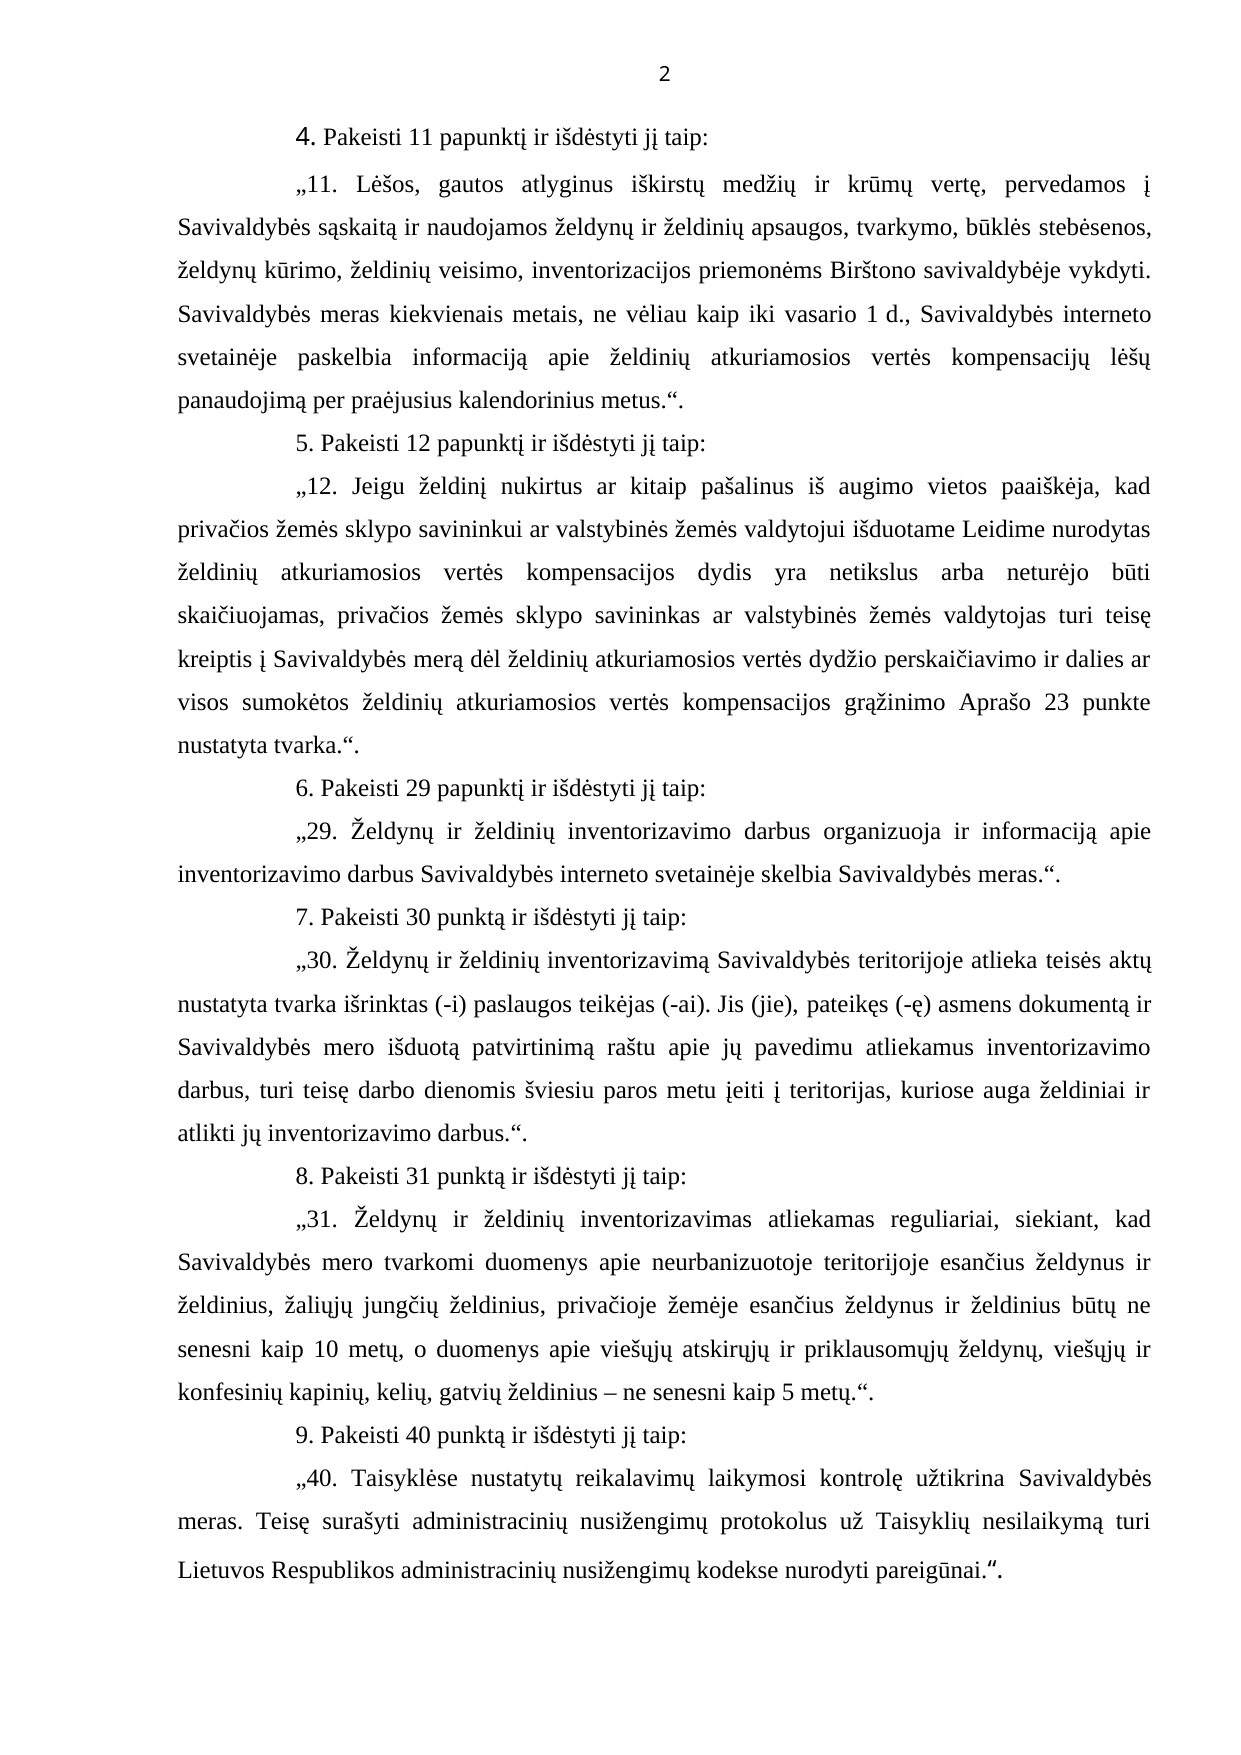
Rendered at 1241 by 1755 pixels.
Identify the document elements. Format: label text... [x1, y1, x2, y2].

text „31. Želdynų ir želdinių inventorizavimas atliekamas reguliariai, siekiant, kad Savivaldybės mero tvarkomi duomenys apie neurbanizuotoje teritorijoje esančius želdynus ir želdinius, žaliųjų jungčių želdinius, privačioje žemėje esančius želdynus ir želdinius būtų ne senesni kaip 10 metų, o duomenys apie viešųjų atskirųjų ir priklausomųjų želdynų, viešųjų ir konfesinių kapinių, kelių, gatvių želdinius – ne senesni kaip 5 metų.“. [177, 1204, 1152, 1406]
text 4. Pakeisti 11 papunktį ir išdėstyti jį taip: [177, 118, 1152, 152]
text „12. Jeigu želdinį nukirtus ar kitaip pašalinus iš augimo vietos paaiškėja, kad privačios žemės sklypo savininkui ar valstybinės žemės valdytojui išduotame Leidime nurodytas želdinių atkuriamosios vertės kompensacijos dydis yra netikslus arba neturėjo būti skaičiuojamas, privačios žemės sklypo savininkas ar valstybinės žemės valdytojas turi teisę kreiptis į Savivaldybės merą dėl želdinių atkuriamosios vertės dydžio perskaičiavimo ir dalies ar visos sumokėtos želdinių atkuriamosios vertės kompensacijos grąžinimo Aprašo 23 punkte nustatyta tvarka.“. [177, 471, 1152, 759]
text „29. Želdynų ir želdinių inventorizavimo darbus organizuoja ir informaciją apie inventorizavimo darbus Savivaldybės interneto svetainėje skelbia Savivaldybės meras.“. [177, 816, 1152, 888]
text 9. Pakeisti 40 punktą ir išdėstyti jį taip: [177, 1420, 1152, 1449]
text 5. Pakeisti 12 papunktį ir išdėstyti jį taip: [177, 428, 1152, 457]
text „30. Želdynų ir želdinių inventorizavimą Savivaldybės teritorijoje atlieka teisės aktų nustatyta tvarka išrinktas (-i) paslaugos teikėjas (-ai). Jis (jie), pateikęs (-ę) asmens dokumentą ir Savivaldybės mero išduotą patvirtinimą raštu apie jų pavedimu atliekamus inventorizavimo darbus, turi teisę darbo dienomis šviesiu paros metu įeiti į teritorijas, kuriose auga želdiniai ir atlikti jų inventorizavimo darbus.“. [177, 946, 1152, 1147]
text 7. Pakeisti 30 punktą ir išdėstyti jį taip: [177, 902, 1152, 931]
text „40. Taisyklėse nustatytų reikalavimų laikymosi kontrolę užtikrina Savivaldybės meras. Teisę surašyti administracinių nusižengimų protokolus už Taisyklių nesilaikymą turi Lietuvos Respublikos administracinių nusižengimų kodekse nurodyti pareigūnai.“. [177, 1463, 1152, 1586]
text 8. Pakeisti 31 punktą ir išdėstyti jį taip: [177, 1161, 1152, 1190]
text 6. Pakeisti 29 papunktį ir išdėstyti jį taip: [177, 773, 1152, 802]
text „11. Lėšos, gautos atlyginus iškirstų medžių ir krūmų vertę, pervedamos į Savivaldybės sąskaitą ir naudojamos želdynų ir želdinių apsaugos, tvarkymo, būklės stebėsenos, želdynų kūrimo, želdinių veisimo, inventorizacijos priemonėms Birštono savivaldybėje vykdyti. Savivaldybės meras kiekvienais metais, ne vėliau kaip iki vasario 1 d., Savivaldybės interneto svetainėje paskelbia informaciją apie želdinių atkuriamosios vertės kompensacijų lėšų panaudojimą per praėjusius kalendorinius metus.“. [177, 169, 1152, 414]
